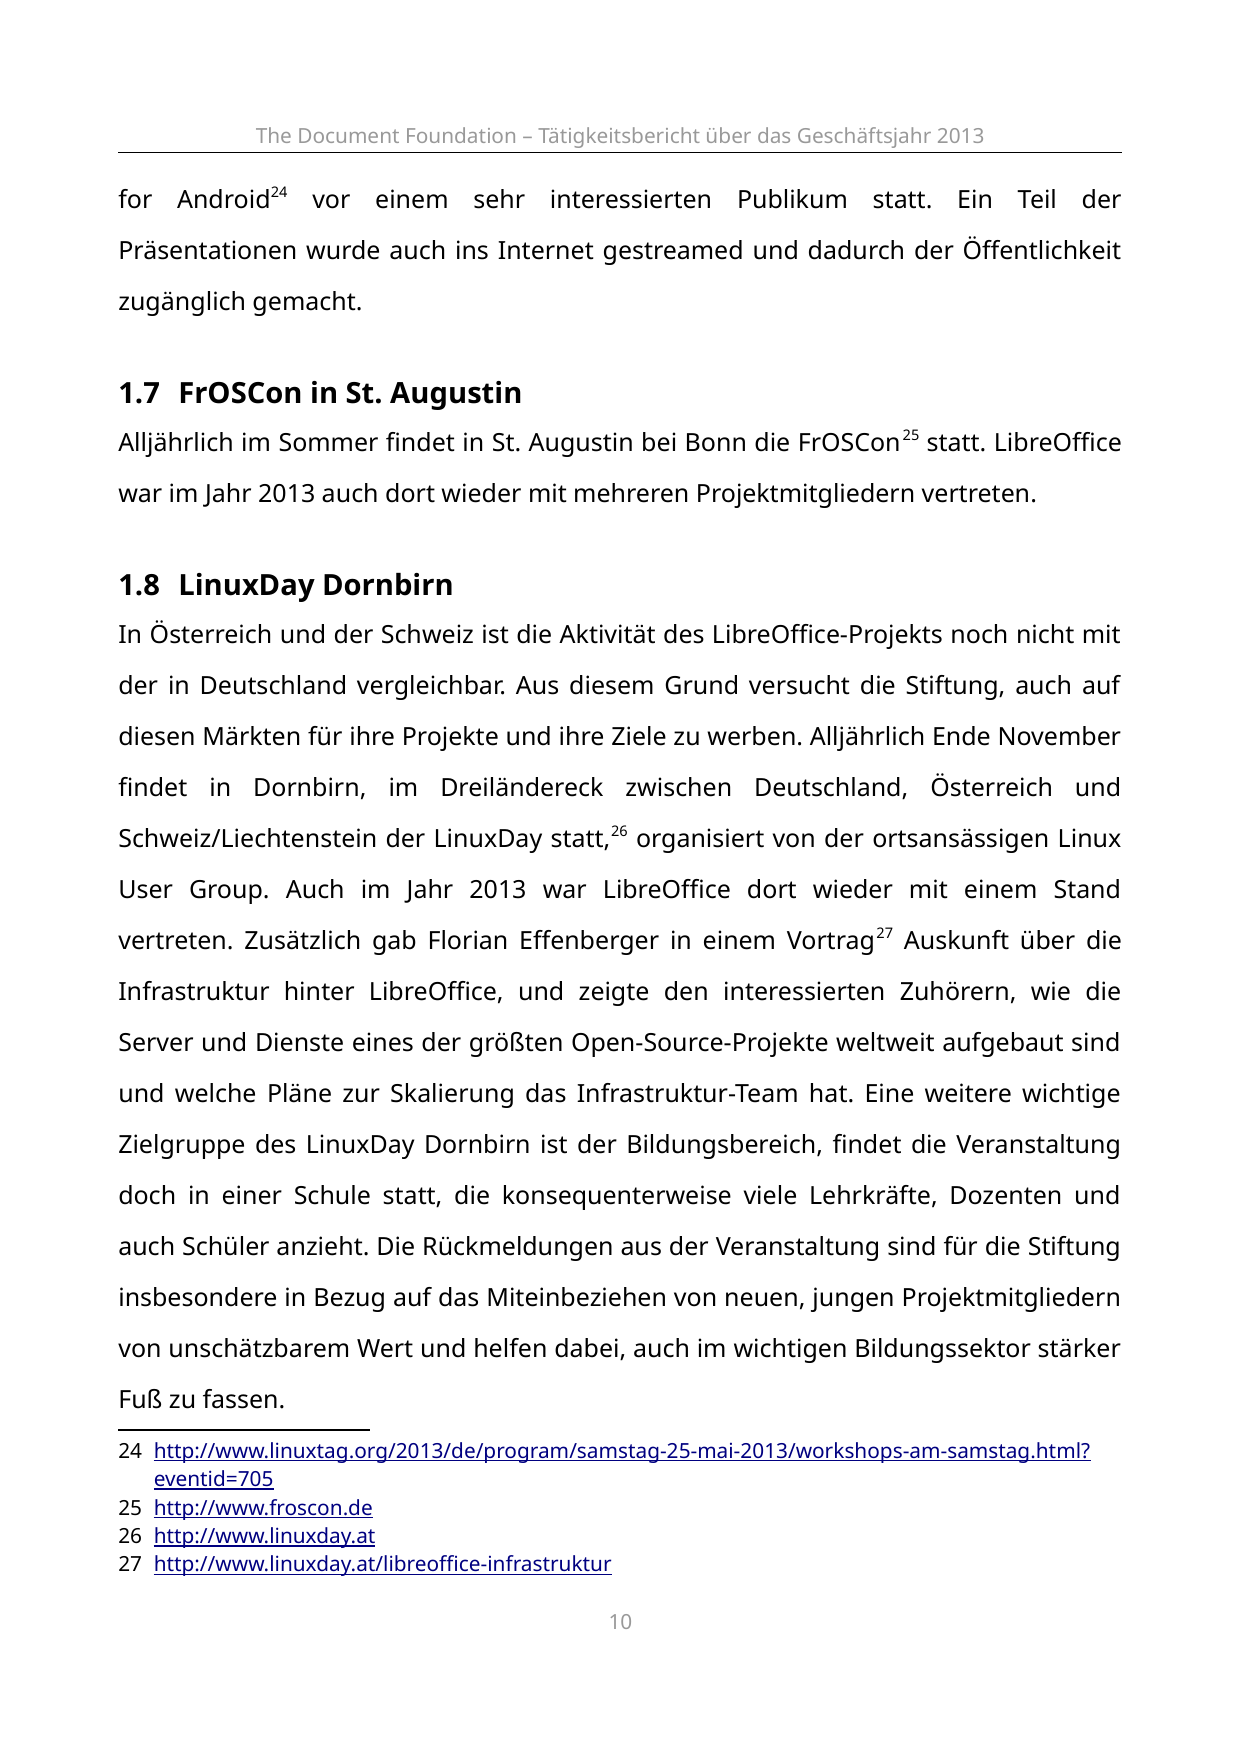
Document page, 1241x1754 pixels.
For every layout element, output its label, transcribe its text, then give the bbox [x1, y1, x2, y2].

subtitle LinuxDay Dornbirn [118, 564, 1122, 604]
text In Österreich und der Schweiz ist die Aktivität des LibreOffice-Projekts noch nicht mit der in Deutschland vergleichbar. Aus diesem Grund versucht die Stiftung, auch auf diesen Märkten für ihre Projekte und ihre Ziele zu werben. Alljährlich Ende November findet in Dornbirn, im Dreiländereck zwischen Deutschland, Österreich und Schweiz/Liechtenstein der LinuxDay statt, organisiert von der ortsansässigen Linux User Group. Auch im Jahr 2013 war LibreOffice dort wieder mit einem Stand vertreten. Zusätzlich gab Florian Effenberger in einem Vortrag Auskunft über die Infrastruktur hinter LibreOffice, und zeigte den interessierten Zuhörern, wie die Server und Dienste eines der größten Open-Source-Projekte weltweit aufgebaut sind und welche Pläne zur Skalierung das Infrastruktur-Team hat. Eine weitere wichtige Zielgruppe des LinuxDay Dornbirn ist der Bildungsbereich, findet die Veranstaltung doch in einer Schule statt, die konsequenterweise viele Lehrkräfte, Dozenten und auch Schüler anzieht. Die Rückmeldungen aus der Veranstaltung sind für die Stiftung insbesondere in Bezug auf das Miteinbeziehen von neuen, jungen Projektmitgliedern von unschätzbarem Wert und helfen dabei, auch im wichtigen Bildungssektor stärker Fuß zu fassen. [118, 617, 1122, 1416]
text In Europa, und insbesondere in Deutschland eine der wichtigsten Open-Source-Veranstaltungen ist der LinuxTag in Berlin. Berlin ist nicht nur als Sitz, sondern auch wegen der zahlreichen guten Stiftungskontakte wie beispielsweise zum Stiftungsverband eine wichtige Region für die Document Foundation, weswegen die Teilnahme an der Veranstaltung und die Gespräche mit Leuten vor Ort sehr wichtig sind. Neben einer Ausstellungsfläche, auf der LibreOffice sich und die Arbeit im Projekt den interessierten Anwendern und Besuchern präsentierte, ist auch der Vortrags- und Workshopbereich auf dem LinuxTag wohlbekannt. Dort fand unter anderem ein Workshop zur Zertifizierung sowie die Vorstellung der Impress Remote for Android vor einem sehr interessierten Publikum statt. Ein Teil der Präsentationen wurde auch ins Internet gestreamed und dadurch der Öffentlichkeit zugänglich gemacht. [118, 182, 1122, 318]
subtitle FrOSCon in St. Augustin [118, 373, 1122, 412]
text http://www.linuxtag.org/2013/de/program/samstag-25-mai-2013/workshops-am-samstag.html?eventid=705 [118, 1436, 1122, 1493]
text http://www.linuxday.at/libreoffice-infrastruktur [118, 1549, 1122, 1578]
text http://www.linuxday.at [118, 1521, 1122, 1549]
text Alljährlich im Sommer findet in St. Augustin bei Bonn die FrOSCon statt. LibreOffice war im Jahr 2013 auch dort wieder mit mehreren Projektmitgliedern vertreten. [118, 425, 1122, 510]
text http://www.froscon.de [118, 1493, 1122, 1521]
